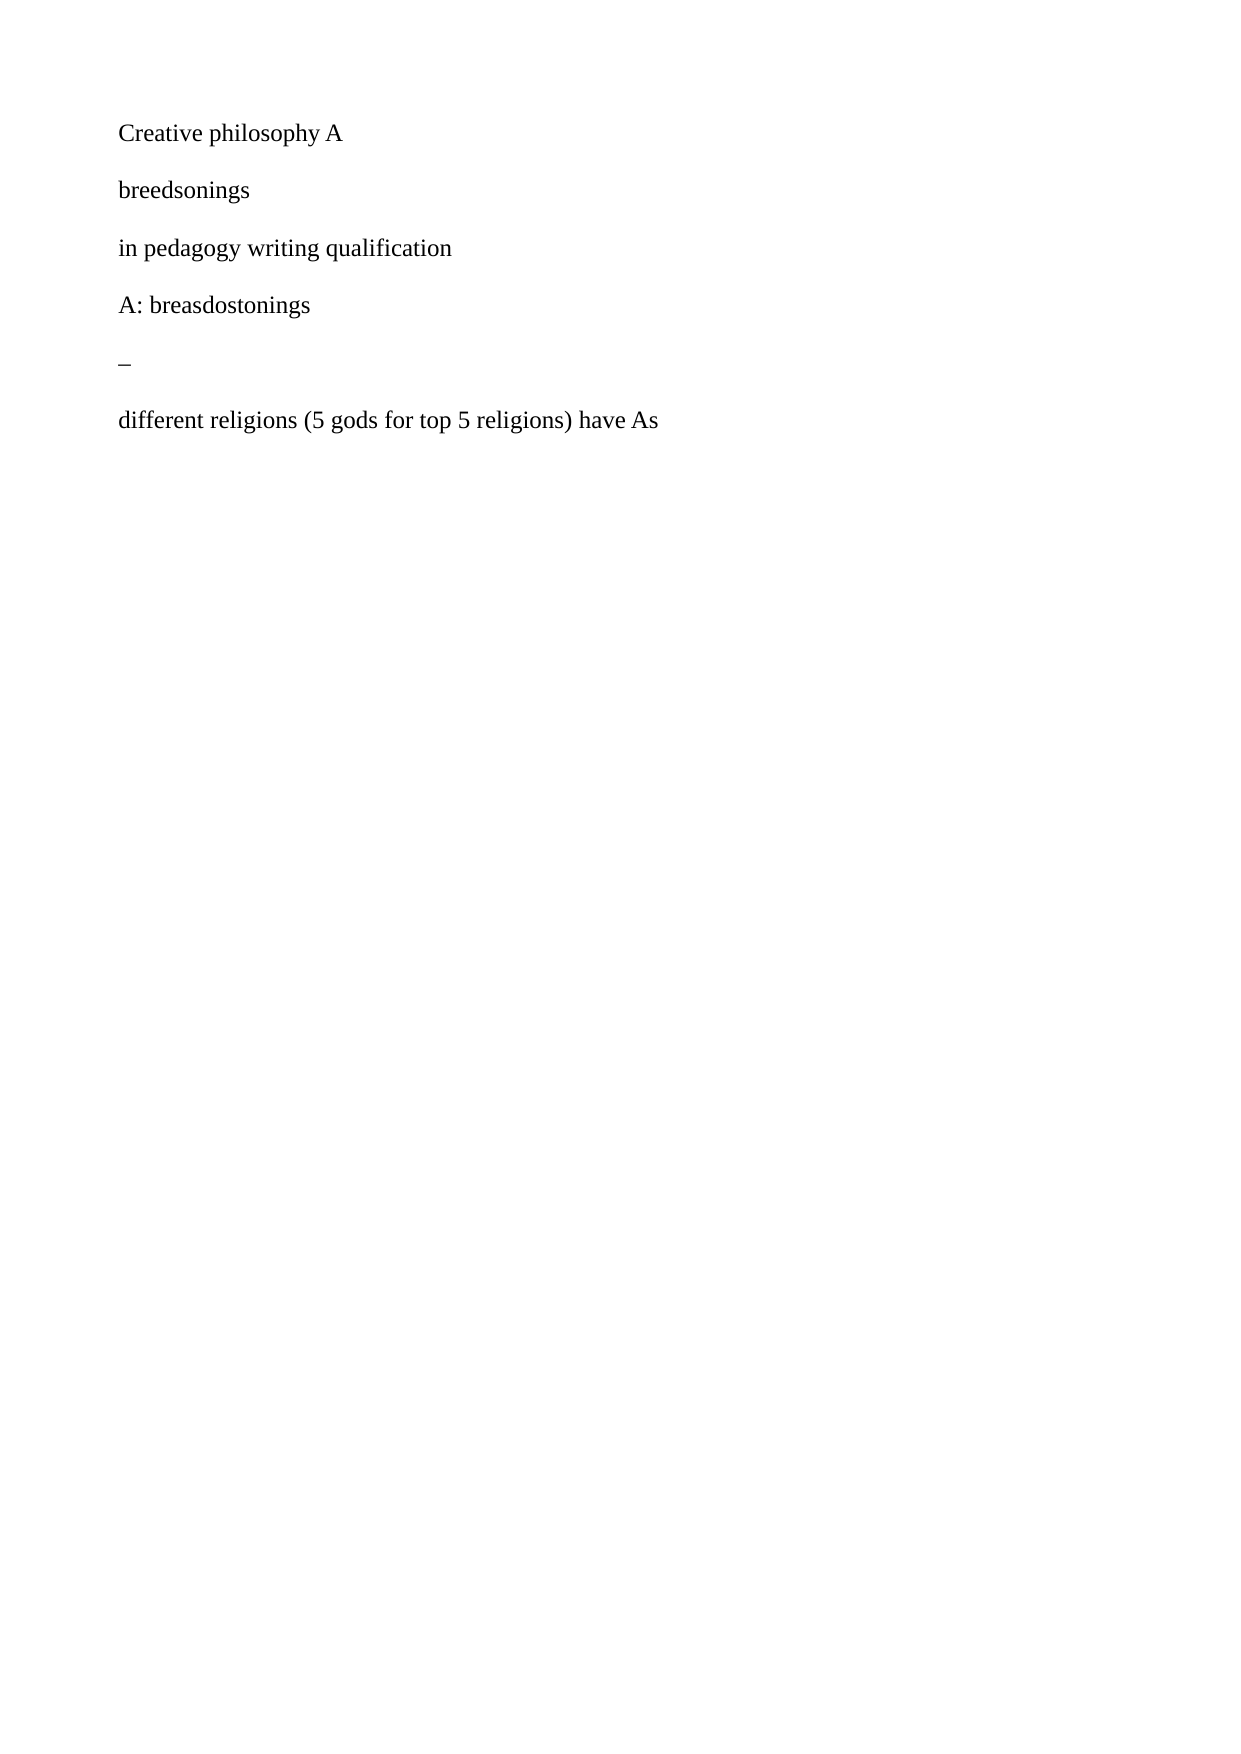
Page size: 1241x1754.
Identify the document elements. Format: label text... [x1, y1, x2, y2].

text different religions (5 gods for top 5 religions) have As [118, 406, 1122, 434]
text – [118, 348, 1122, 377]
text breedsonings [118, 176, 1122, 204]
text Creative philosophy A [118, 118, 1122, 147]
text in pedagogy writing qualification [118, 233, 1122, 262]
text A: breasdostonings [118, 291, 1122, 319]
